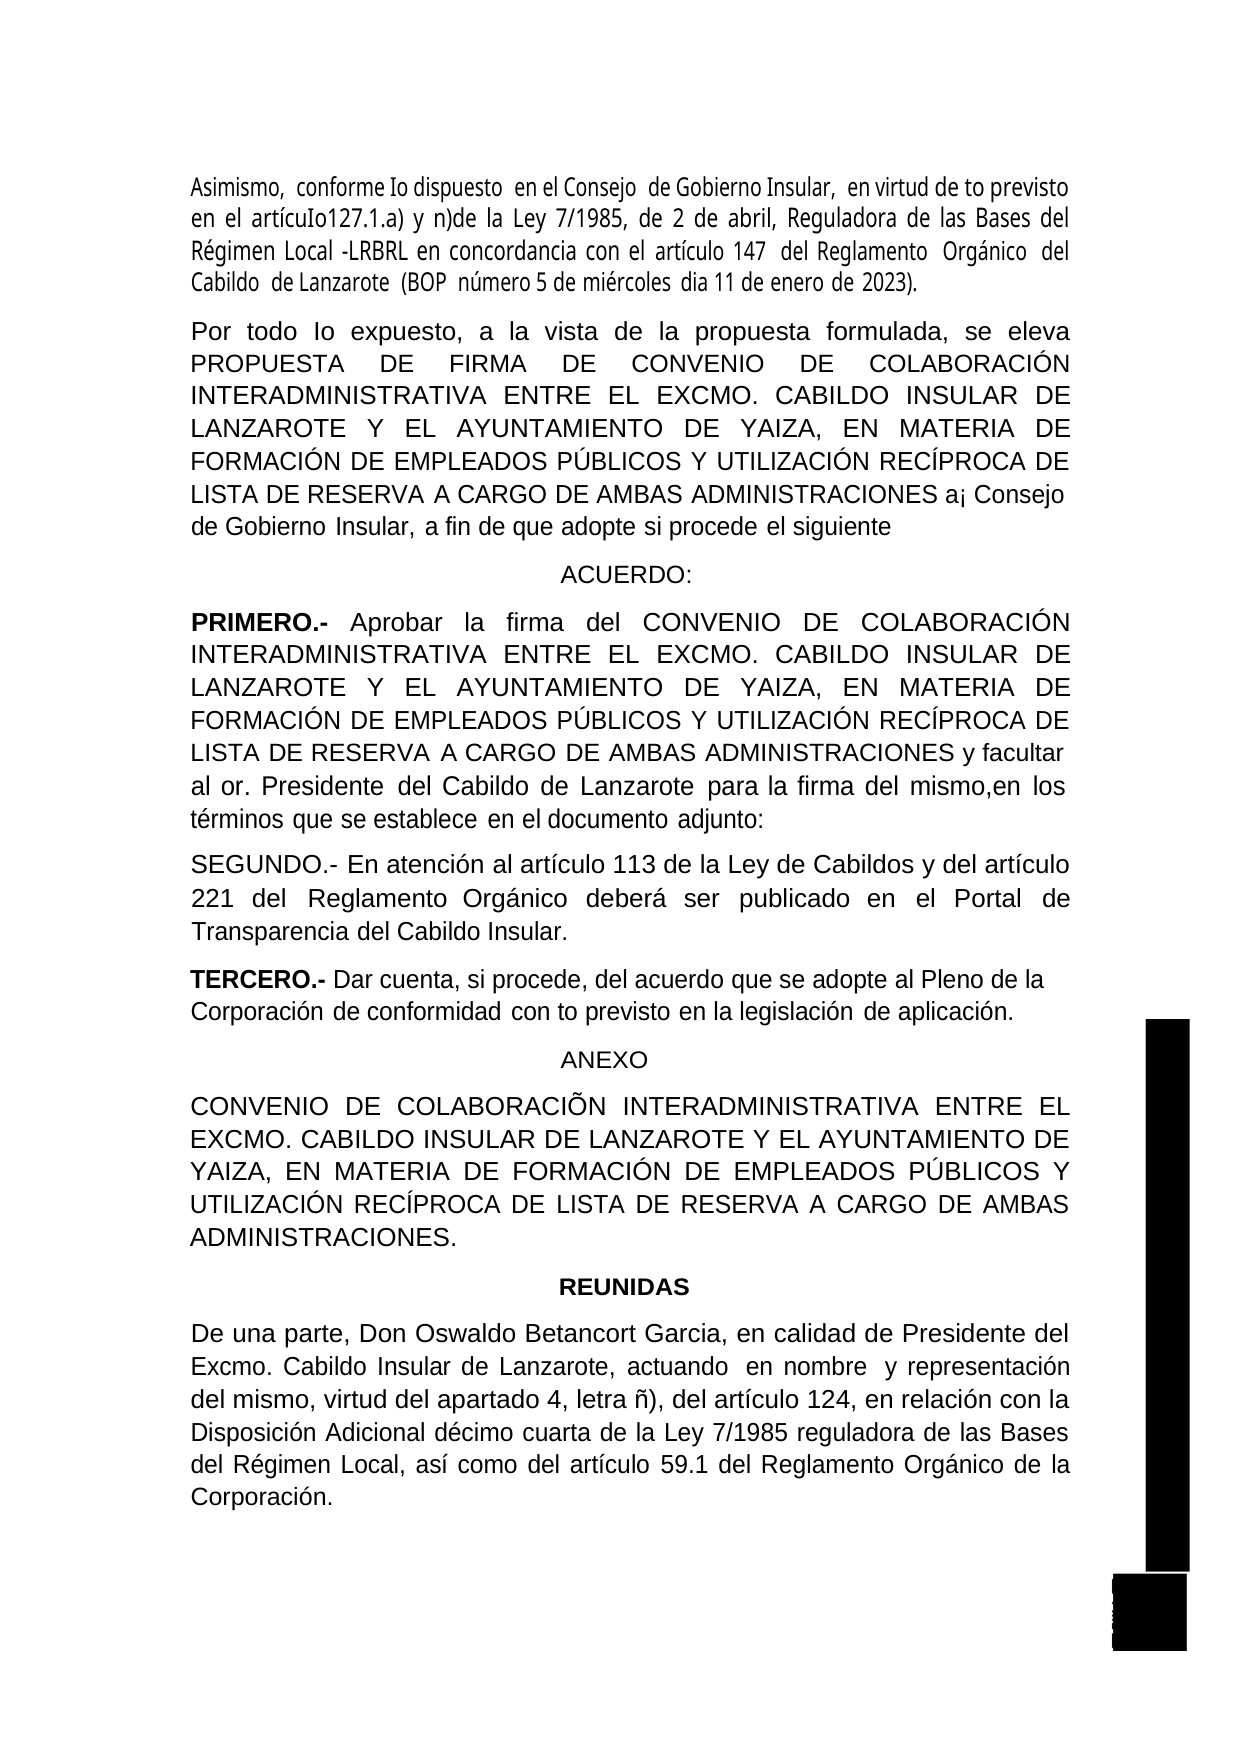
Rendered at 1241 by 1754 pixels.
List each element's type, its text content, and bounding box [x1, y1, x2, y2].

subtitle al or. Presidente del Cabildo de Lanzarote para la firma del mismo,en los términos que se establece en el documento adjunto: [190, 769, 1071, 834]
text 221 del Reglamento Orgánico deberá ser publicado en el Portal de [191, 883, 1201, 913]
text De una parte, Don Oswaldo Betancort Garcia, en calidad de Presidente del Excmo. Cabildo Insular de Lanzarote, actuando en nombre y representación del mismo, virtud del apartado 4, letra ñ), del artículo 124, en relación con la Disposición Adicional décimo cuarta de la Ley 7/1985 reguladora de las Bases del Régimen Local, así como del artículo 59.1 del Reglamento Orgánico de la Corporación. [190, 1318, 1071, 1511]
text CONVENIO DE COLABORACIÕN INTERADMINISTRATIVA ENTRE EL EXCMO. CABILDO INSULAR DE LANZAROTE Y EL AYUNTAMIENTO DE YAIZA, EN MATERIA DE FORMACIÓN DE EMPLEADOS PÚBLICOS Y UTILIZACIÓN RECÍPROCA DE LISTA DE RESERVA A CARGO DE AMBAS ADMINISTRACIONES. [189, 1091, 1071, 1252]
text SEGUNDO.- En atención al artículo 113 de la Ley de Cabildos y del artículo [190, 849, 1201, 879]
text ANEXO [560, 1046, 1201, 1073]
picture [1111, 1073, 1190, 1651]
text Asimismo, conforme Io dispuesto en el Consejo de Gobierno Insular, en virtud de to previsto en el artícuIo127.1.a) y n)de la Ley 7/1985, de 2 de abril, Reguladora de las Bases del Régimen Local -LRBRL en concordancia con el artículo 147 del Reglamento Orgánico del Cabildo de Lanzarote (BOP número 5 de miércoles dia 11 de enero de 2023). [190, 172, 1069, 299]
text PRIMERO.- Aprobar la firma del CONVENIO DE COLABORACIÓN INTERADMINISTRATIVA ENTRE EL EXCMO. CABILDO INSULAR DE LANZAROTE Y EL AYUNTAMIENTO DE YAIZA, EN MATERIA DE FORMACIÓN DE EMPLEADOS PÚBLICOS Y UTILIZACIÓN RECÍPROCA DE LISTA DE RESERVA A CARGO DE AMBAS ADMINISTRACIONES y facultar [190, 607, 1071, 767]
text Por todo Io expuesto, a la vista de la propuesta formulada, se eleva PROPUESTA DE FIRMA DE CONVENIO DE COLABORACIÓN INTERADMINISTRATIVA ENTRE EL EXCMO. CABILDO INSULAR DE LANZAROTE Y EL AYUNTAMIENTO DE YAIZA, EN MATERIA DE FORMACIÓN DE EMPLEADOS PÚBLICOS Y UTILIZACIÓN RECÍPROCA DE LISTA DE RESERVA A CARGO DE AMBAS ADMINISTRACIONES a¡ Consejo [190, 316, 1071, 509]
text Transparencia del Cabildo Insular. [191, 916, 1201, 946]
text de Gobierno Insular, a fin de que adopte si procede el siguiente [191, 512, 1201, 541]
picture [1111, 1019, 1190, 1046]
text TERCERO.- Dar cuenta, si procede, del acuerdo que se adopte al Pleno de la Corporación de conformidad con to previsto en la legislación de aplicación. [190, 964, 1071, 1026]
text REUNIDAS [148, 1272, 1100, 1300]
text ACUERDO: [560, 560, 1201, 589]
